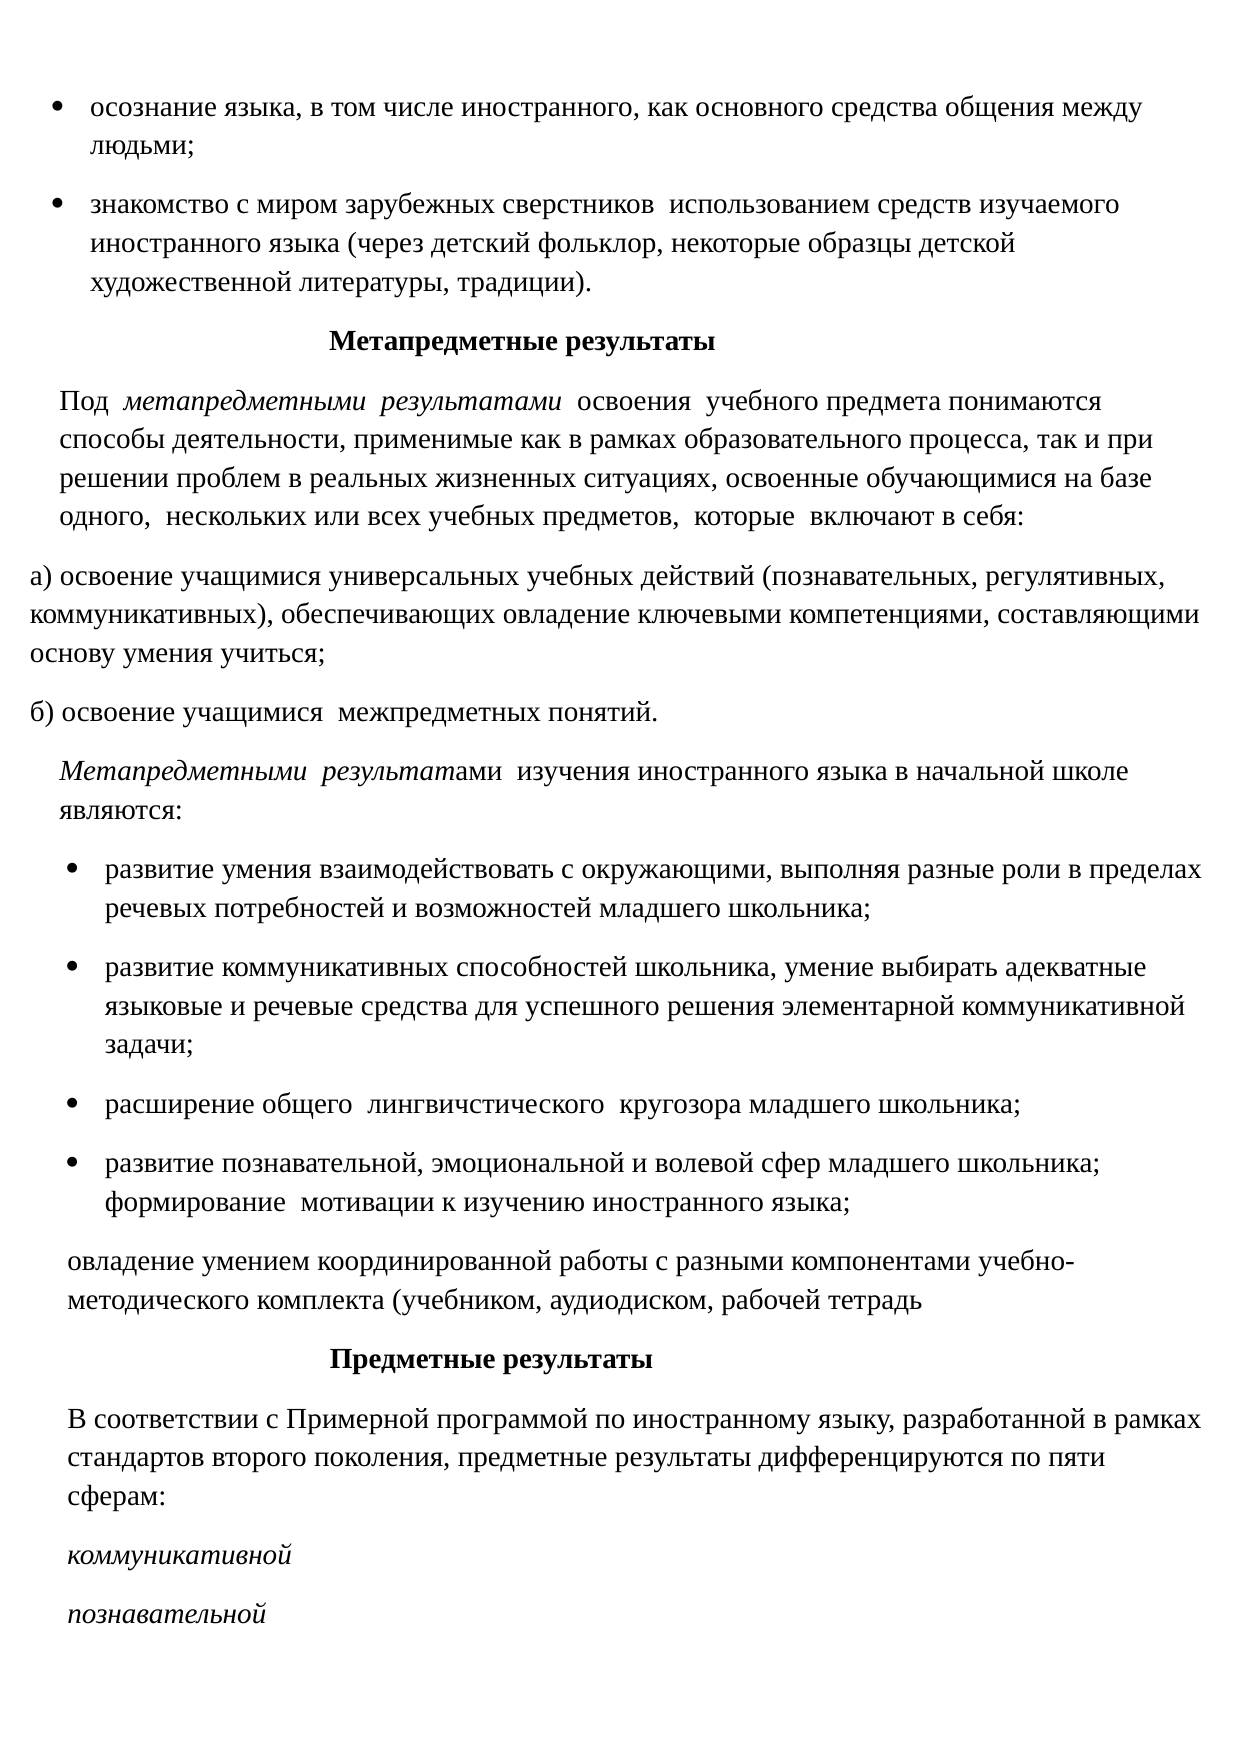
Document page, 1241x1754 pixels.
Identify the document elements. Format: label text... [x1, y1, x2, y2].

text коммуникативной [67, 1537, 1205, 1571]
text Метапредметные результаты [59, 323, 1205, 357]
list осознание языка, в том числе иностранного, как основного средства общения между людьми; [52, 89, 1205, 161]
text б) освоение учащимися межпредметных понятий. [29, 694, 1205, 728]
text познавательной [67, 1597, 1205, 1630]
list развитие коммуникативных способностей школьника, умение выбирать адекватные языковые и речевые средства для успешного решения элементарной коммуникативной задачи; [67, 949, 1205, 1060]
text овладение умением координированной работы с разными компонентами учебно-методического комплекта (учебником, аудиодиском, рабочей тетрадь [67, 1243, 1205, 1316]
list знакомство с миром зарубежных сверстников использованием средств изучаемого иностранного языка (через детский фольклор, некоторые образцы детской художественной литературы, традиции). [52, 187, 1205, 297]
text В соответствии с Примерной программой по иностранному языку, разработанной в рамках стандартов второго поколения, предметные результаты дифференцируются по пяти сферам: [67, 1401, 1205, 1511]
text Предметные результаты [67, 1341, 1205, 1375]
text Метапредметными результатами изучения иностранного языка в начальной школе являются: [59, 753, 1205, 826]
text а) освоение учащимися универсальных учебных действий (познавательных, регулятивных, коммуникативных), обеспечивающих овладение ключевыми компетенциями, составляющими основу умения учиться; [29, 558, 1205, 668]
list расширение общего лингвичстического кругозора младшего школьника; [67, 1086, 1205, 1119]
list развитие умения взаимодействовать с окружающими, выполняя разные роли в пределах речевых потребностей и возможностей младшего школьника; [67, 851, 1205, 923]
list развитие познавательной, эмоциональной и волевой сфер младшего школьника; формирование мотивации к изучению иностранного языка; [67, 1145, 1205, 1218]
text Под метапредметными результатами освоения учебного предмета понимаются способы деятельности, применимые как в рамках образовательного процесса, так и при решении проблем в реальных жизненных ситуациях, освоенные обучающимися на базе одного, нескольких или всех учебных предметов, которые включают в себя: [59, 383, 1205, 532]
